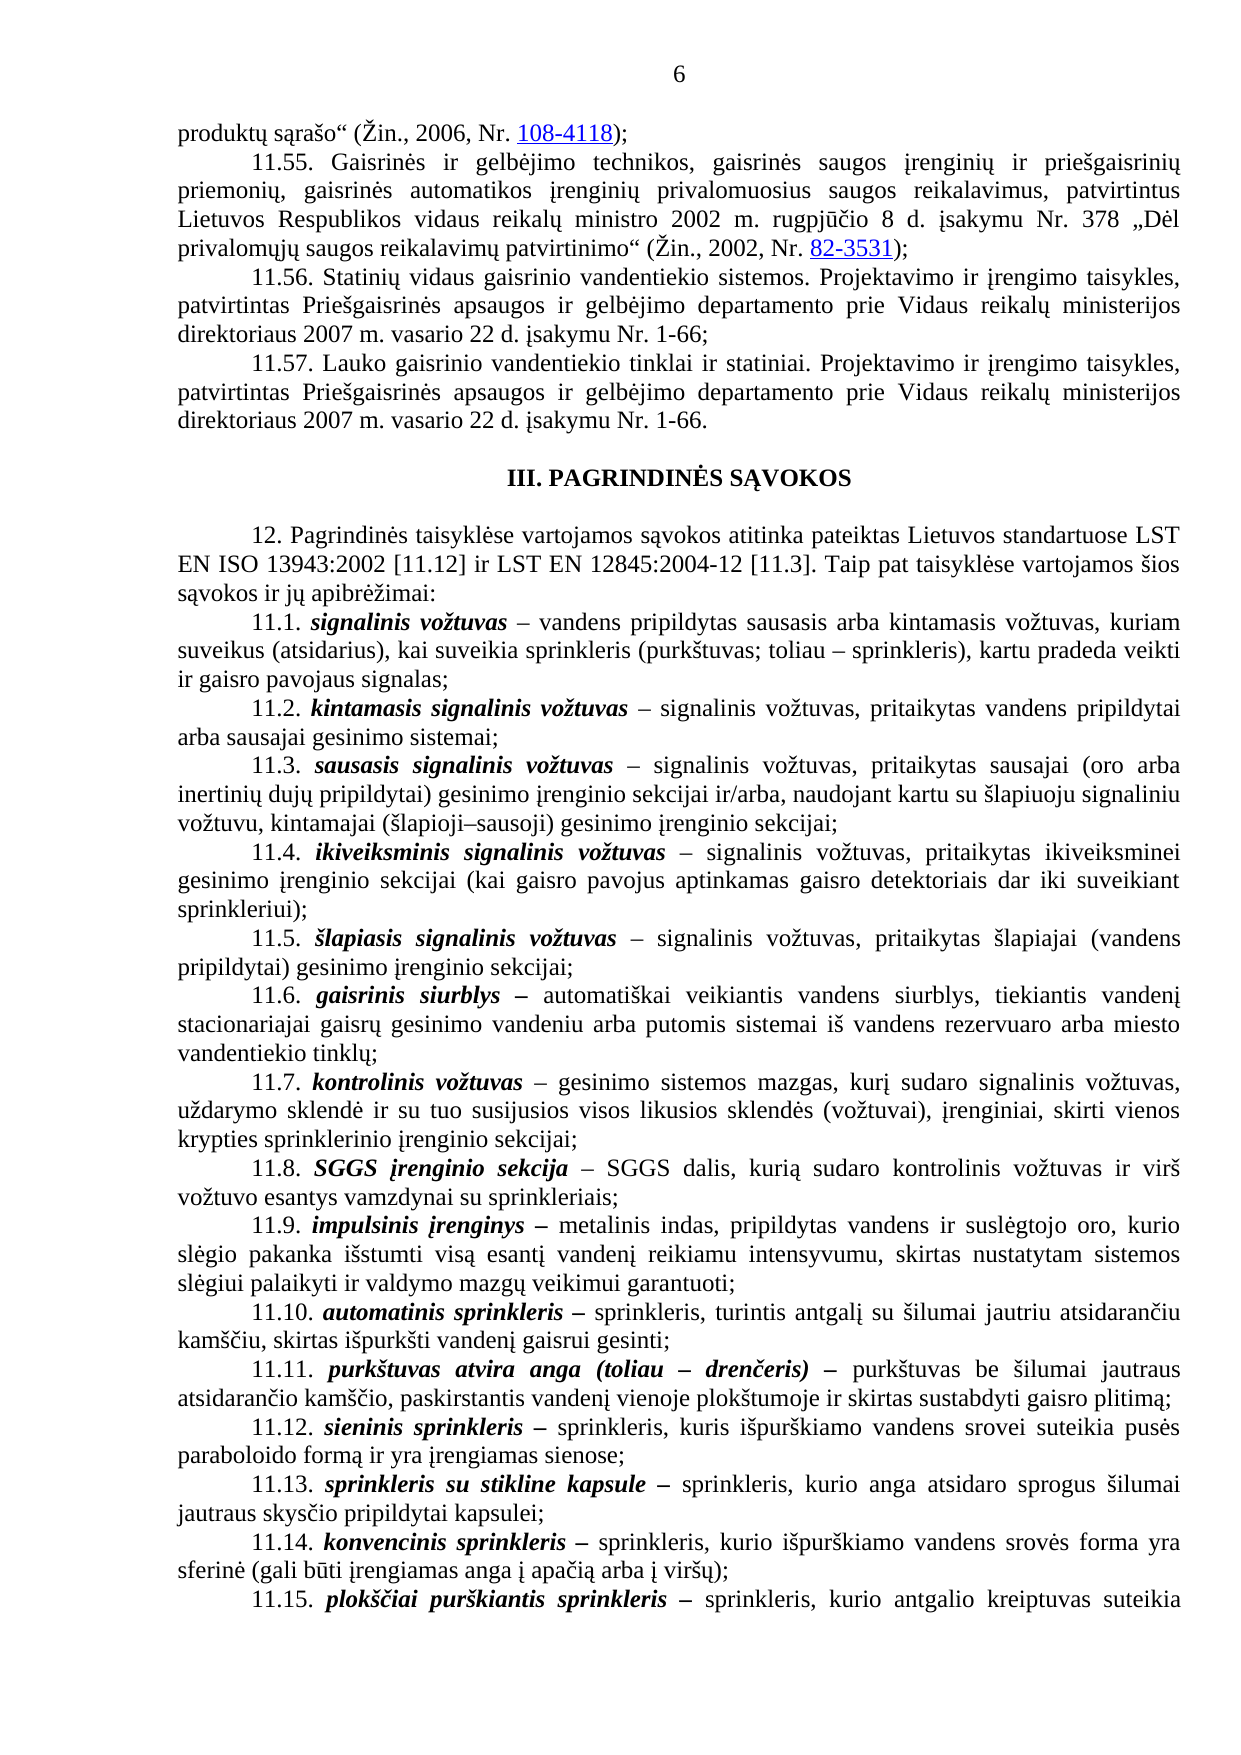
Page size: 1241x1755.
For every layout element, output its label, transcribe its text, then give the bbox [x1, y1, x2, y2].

text 11.56. Statinių vidaus gaisrinio vandentiekio sistemos. Projektavimo ir įrengimo taisykles, patvirtintas Priešgaisrinės apsaugos ir gelbėjimo departamento prie Vidaus reikalų ministerijos direktoriaus 2007 m. vasario 22 d. įsakymu Nr. 1-66; [177, 262, 1181, 348]
text 11.13. sprinkleris su stikline kapsule – sprinkleris, kurio anga atsidaro sprogus šilumai jautraus skysčio pripildytai kapsulei; [177, 1469, 1181, 1527]
text 11.6. gaisrinis siurblys – automatiškai veikiantis vandens siurblys, tiekiantis vandenį stacionariajai gaisrų gesinimo vandeniu arba putomis sistemai iš vandens rezervuaro arba miesto vandentiekio tinklų; [177, 981, 1181, 1067]
text 11.10. automatinis sprinkleris – sprinkleris, turintis antgalį su šilumai jautriu atsidarančiu kamščiu, skirtas išpurkšti vandenį gaisrui gesinti; [177, 1297, 1181, 1354]
text III. PAGRINDINĖS SĄVOKOS [177, 463, 1181, 492]
text 11.55. Gaisrinės ir gelbėjimo technikos, gaisrinės saugos įrenginių ir priešgaisrinių priemonių, gaisrinės automatikos įrenginių privalomuosius saugos reikalavimus, patvirtintus Lietuvos Respublikos vidaus reikalų ministro 2002 m. rugpjūčio 8 d. įsakymu Nr. 378 „Dėl privalomųjų saugos reikalavimų patvirtinimo“ (Žin., 2002, Nr. 82-3531); [177, 147, 1181, 262]
text 11.4. ikiveiksminis signalinis vožtuvas – signalinis vožtuvas, pritaikytas ikiveiksminei gesinimo įrenginio sekcijai (kai gaisro pavojus aptinkamas gaisro detektoriais dar iki suveikiant sprinkleriui); [177, 837, 1181, 923]
text 11.1. signalinis vožtuvas – vandens pripildytas sausasis arba kintamasis vožtuvas, kuriam suveikus (atsidarius), kai suveikia sprinkleris (purkštuvas; toliau – sprinkleris), kartu pradeda veikti ir gaisro pavojaus signalas; [177, 607, 1181, 693]
text 11.2. kintamasis signalinis vožtuvas – signalinis vožtuvas, pritaikytas vandens pripildytai arba sausajai gesinimo sistemai; [177, 693, 1181, 751]
text produktų sąrašo“ (Žin., 2006, Nr. 108-4118); [177, 118, 1181, 147]
text 11.11. purkštuvas atvira anga (toliau – drenčeris) – purkštuvas be šilumai jautraus atsidarančio kamščio, paskirstantis vandenį vienoje plokštumoje ir skirtas sustabdyti gaisro plitimą; [177, 1354, 1181, 1412]
text 11.8. SGGS įrenginio sekcija – SGGS dalis, kurią sudaro kontrolinis vožtuvas ir virš vožtuvo esantys vamzdynai su sprinkleriais; [177, 1153, 1181, 1211]
text 11.14. konvencinis sprinkleris – sprinkleris, kurio išpurškiamo vandens srovės forma yra sferinė (gali būti įrengiamas anga į apačią arba į viršų); [177, 1527, 1181, 1584]
text 11.7. kontrolinis vožtuvas – gesinimo sistemos mazgas, kurį sudaro signalinis vožtuvas, uždarymo sklendė ir su tuo susijusios visos likusios sklendės (vožtuvai), įrenginiai, skirti vienos krypties sprinklerinio įrenginio sekcijai; [177, 1067, 1181, 1153]
text 11.9. impulsinis įrenginys – metalinis indas, pripildytas vandens ir suslėgtojo oro, kurio slėgio pakanka išstumti visą esantį vandenį reikiamu intensyvumu, skirtas nustatytam sistemos slėgiui palaikyti ir valdymo mazgų veikimui garantuoti; [177, 1211, 1181, 1297]
text 12. Pagrindinės taisyklėse vartojamos sąvokos atitinka pateiktas Lietuvos standartuose LST EN ISO 13943:2002 [11.12] ir LST EN 12845:2004-12 [11.3]. Taip pat taisyklėse vartojamos šios sąvokos ir jų apibrėžimai: [177, 521, 1181, 607]
text 11.5. šlapiasis signalinis vožtuvas – signalinis vožtuvas, pritaikytas šlapiajai (vandens pripildytai) gesinimo įrenginio sekcijai; [177, 923, 1181, 981]
text 11.12. sieninis sprinkleris – sprinkleris, kuris išpurškiamo vandens srovei suteikia pusės paraboloido formą ir yra įrengiamas sienose; [177, 1412, 1181, 1469]
text 11.15. plokščiai purškiantis sprinkleris – sprinkleris, kurio antgalio kreiptuvas suteikia [177, 1584, 1181, 1613]
text 11.57. Lauko gaisrinio vandentiekio tinklai ir statiniai. Projektavimo ir įrengimo taisykles, patvirtintas Priešgaisrinės apsaugos ir gelbėjimo departamento prie Vidaus reikalų ministerijos direktoriaus 2007 m. vasario 22 d. įsakymu Nr. 1-66. [177, 348, 1181, 434]
text 11.3. sausasis signalinis vožtuvas – signalinis vožtuvas, pritaikytas sausajai (oro arba inertinių dujų pripildytai) gesinimo įrenginio sekcijai ir/arba, naudojant kartu su šlapiuoju signaliniu vožtuvu, kintamajai (šlapioji–sausoji) gesinimo įrenginio sekcijai; [177, 751, 1181, 837]
